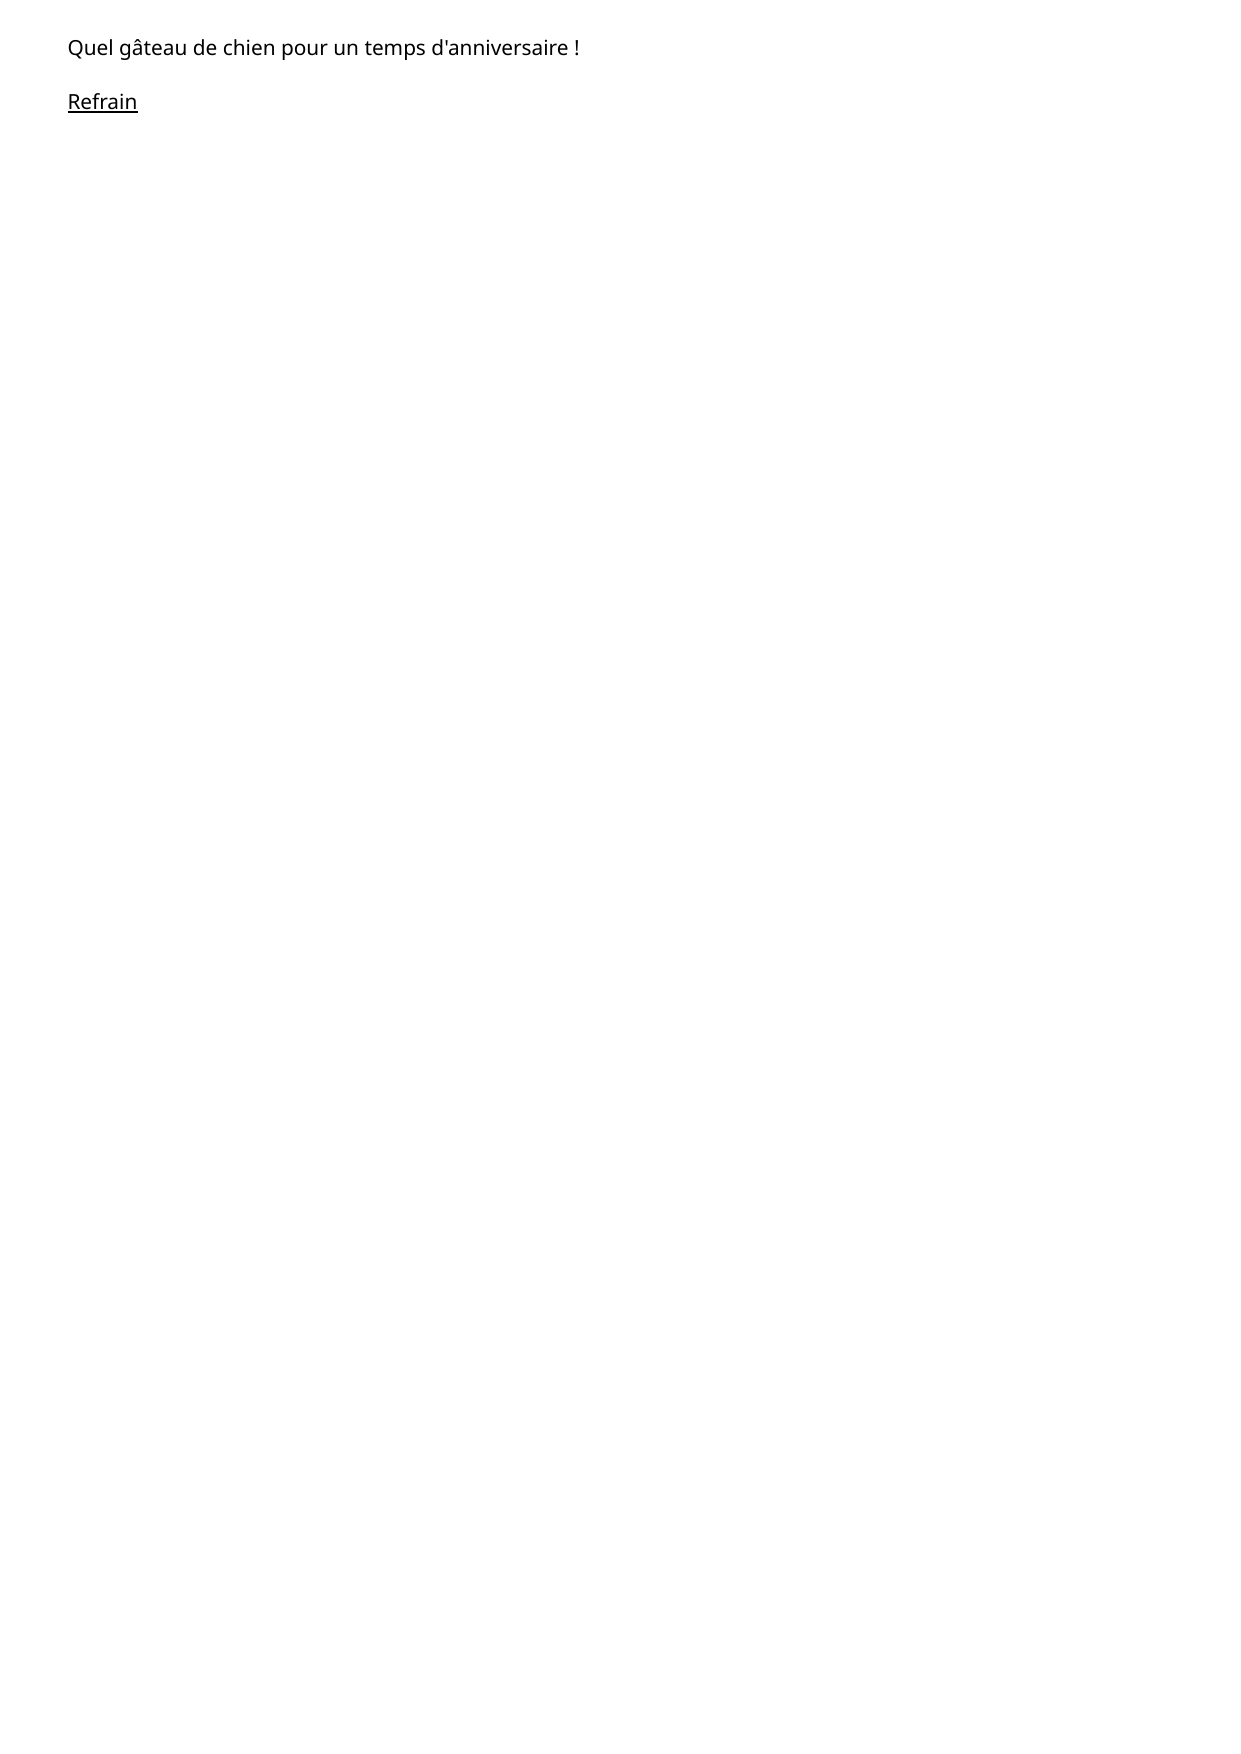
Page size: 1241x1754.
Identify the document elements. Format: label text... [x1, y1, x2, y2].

text Quel gâteau de chien pour un temps d'anniversaire ! Refrain [67, 33, 1195, 116]
